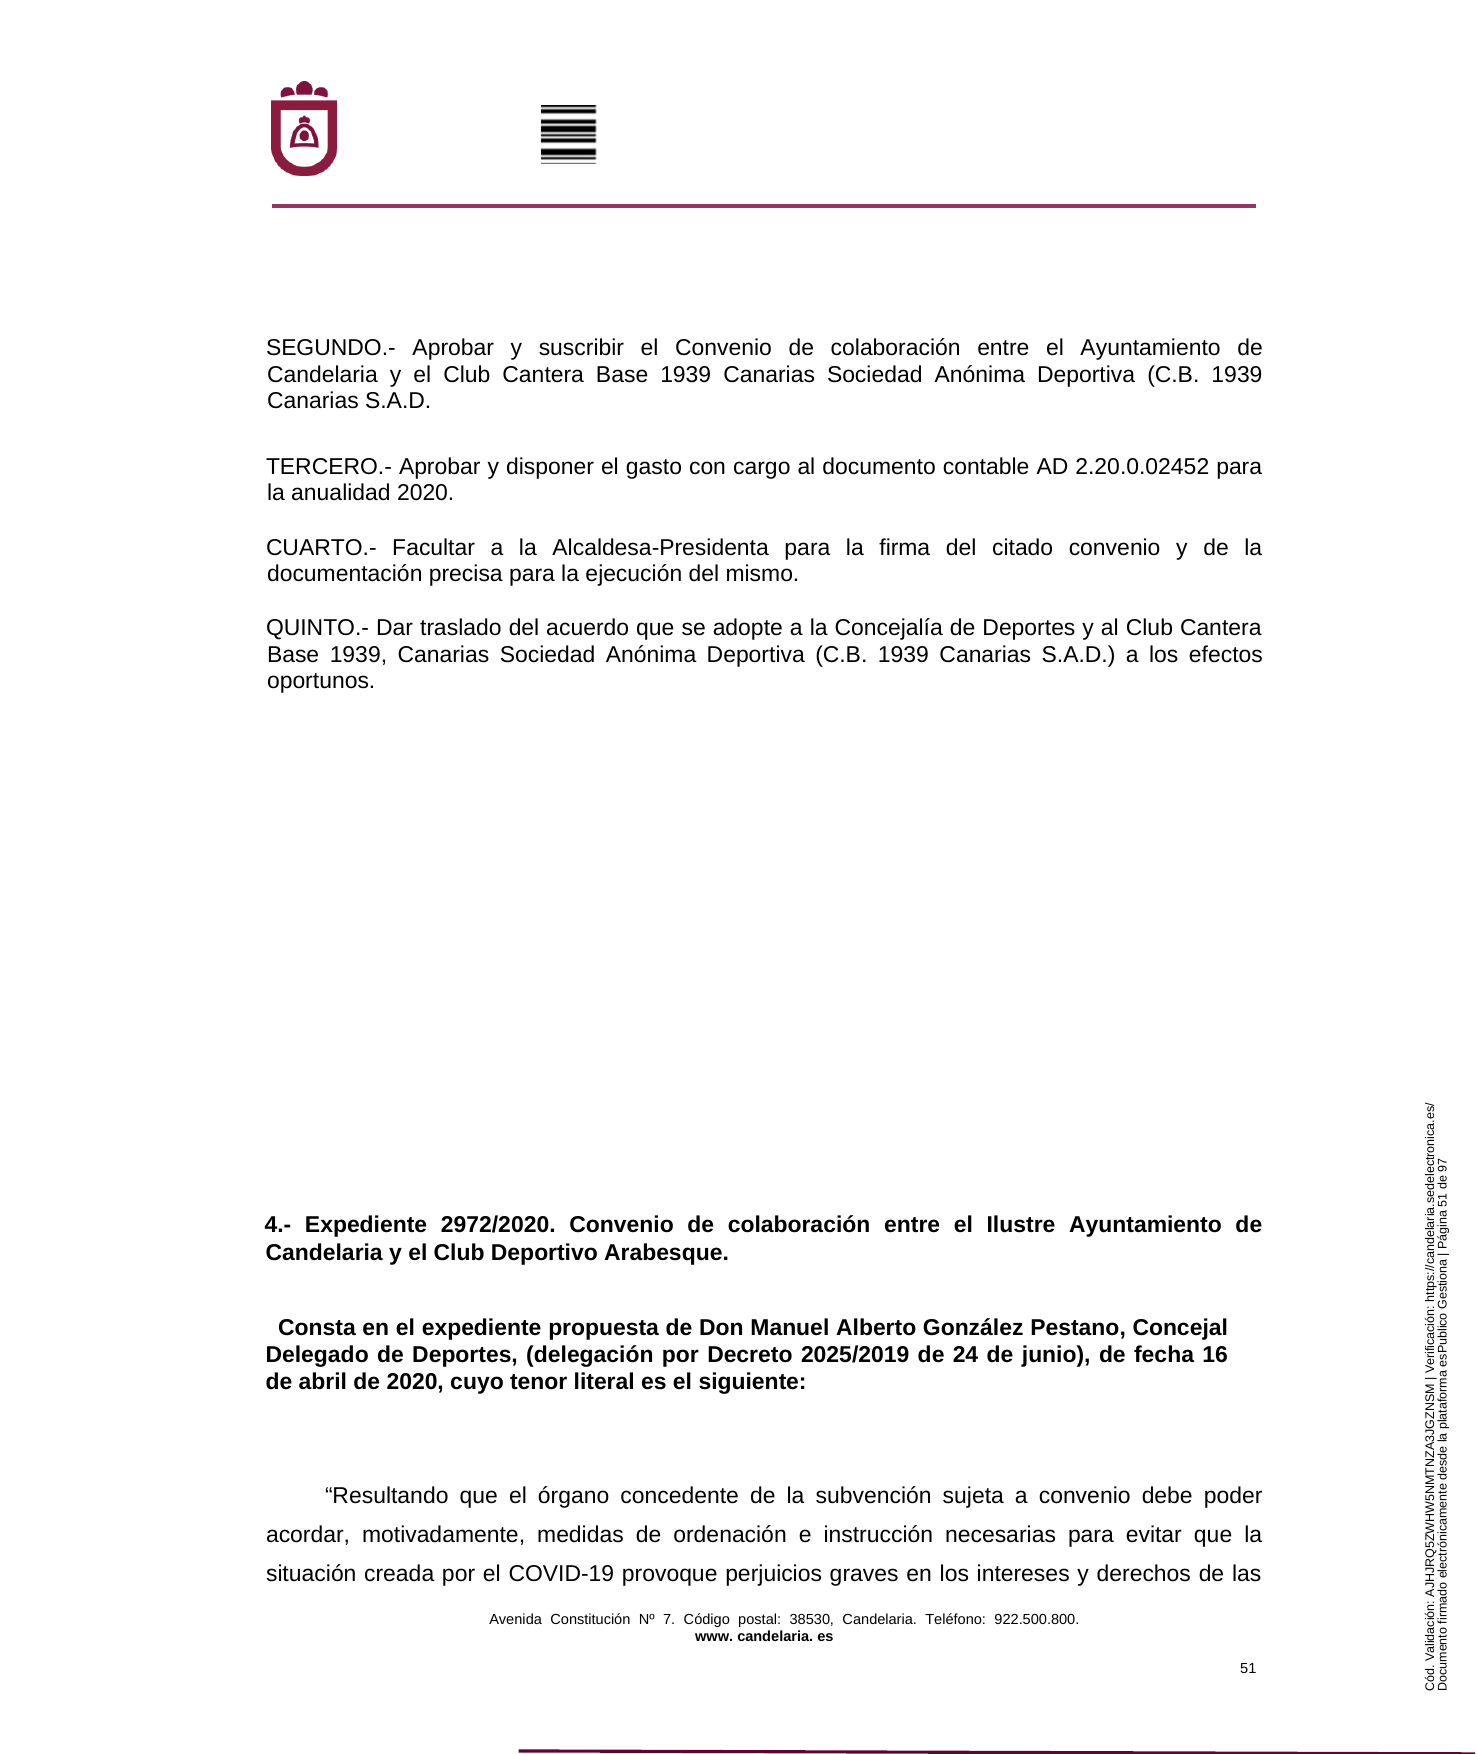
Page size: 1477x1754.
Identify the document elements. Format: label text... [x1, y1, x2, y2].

text CUARTO.- Facultar a la Alcaldesa-Presidenta para la firma del citado convenio y de la documentación precisa para la ejecución del mismo. [266, 534, 1263, 586]
text SEGUNDO.- Aprobar y suscribir el Convenio de colaboración entre el Ayuntamiento de Candelaria y el Club Cantera Base 1939 Canarias Sociedad Anónima Deportiva (C.B. 1939 Canarias S.A.D. [266, 335, 1263, 413]
text “Resultando que el órgano concedente de la subvención sujeta a convenio debe poder acordar, motivadamente, medidas de ordenación e instrucción necesarias para evitar que la situación creada por el COVID-19 provoque perjuicios graves en los intereses y derechos de las [266, 1482, 1263, 1586]
text Consta en el expediente propuesta de Don Manuel Alberto González Pestano, Concejal Delegado de Deportes, (delegación por Decreto 2025/2019 de 24 de junio), de fecha 16 de abril de 2020, cuyo tenor literal es el siguiente: [264, 1314, 1229, 1394]
text 4.- Expediente 2972/2020. Convenio de colaboración entre el Ilustre Ayuntamiento de Candelaria y el Club Deportivo Arabesque. [264, 1211, 1264, 1265]
text TERCERO.- Aprobar y disponer el gasto con cargo al documento contable AD 2.20.0.02452 para la anualidad 2020. [266, 453, 1263, 506]
text QUINTO.- Dar traslado del acuerdo que se adopte a la Concejalía de Deportes y al Club Cantera Base 1939, Canarias Sociedad Anónima Deportiva (C.B. 1939 Canarias S.A.D.) a los efectos oportunos. [266, 615, 1263, 693]
